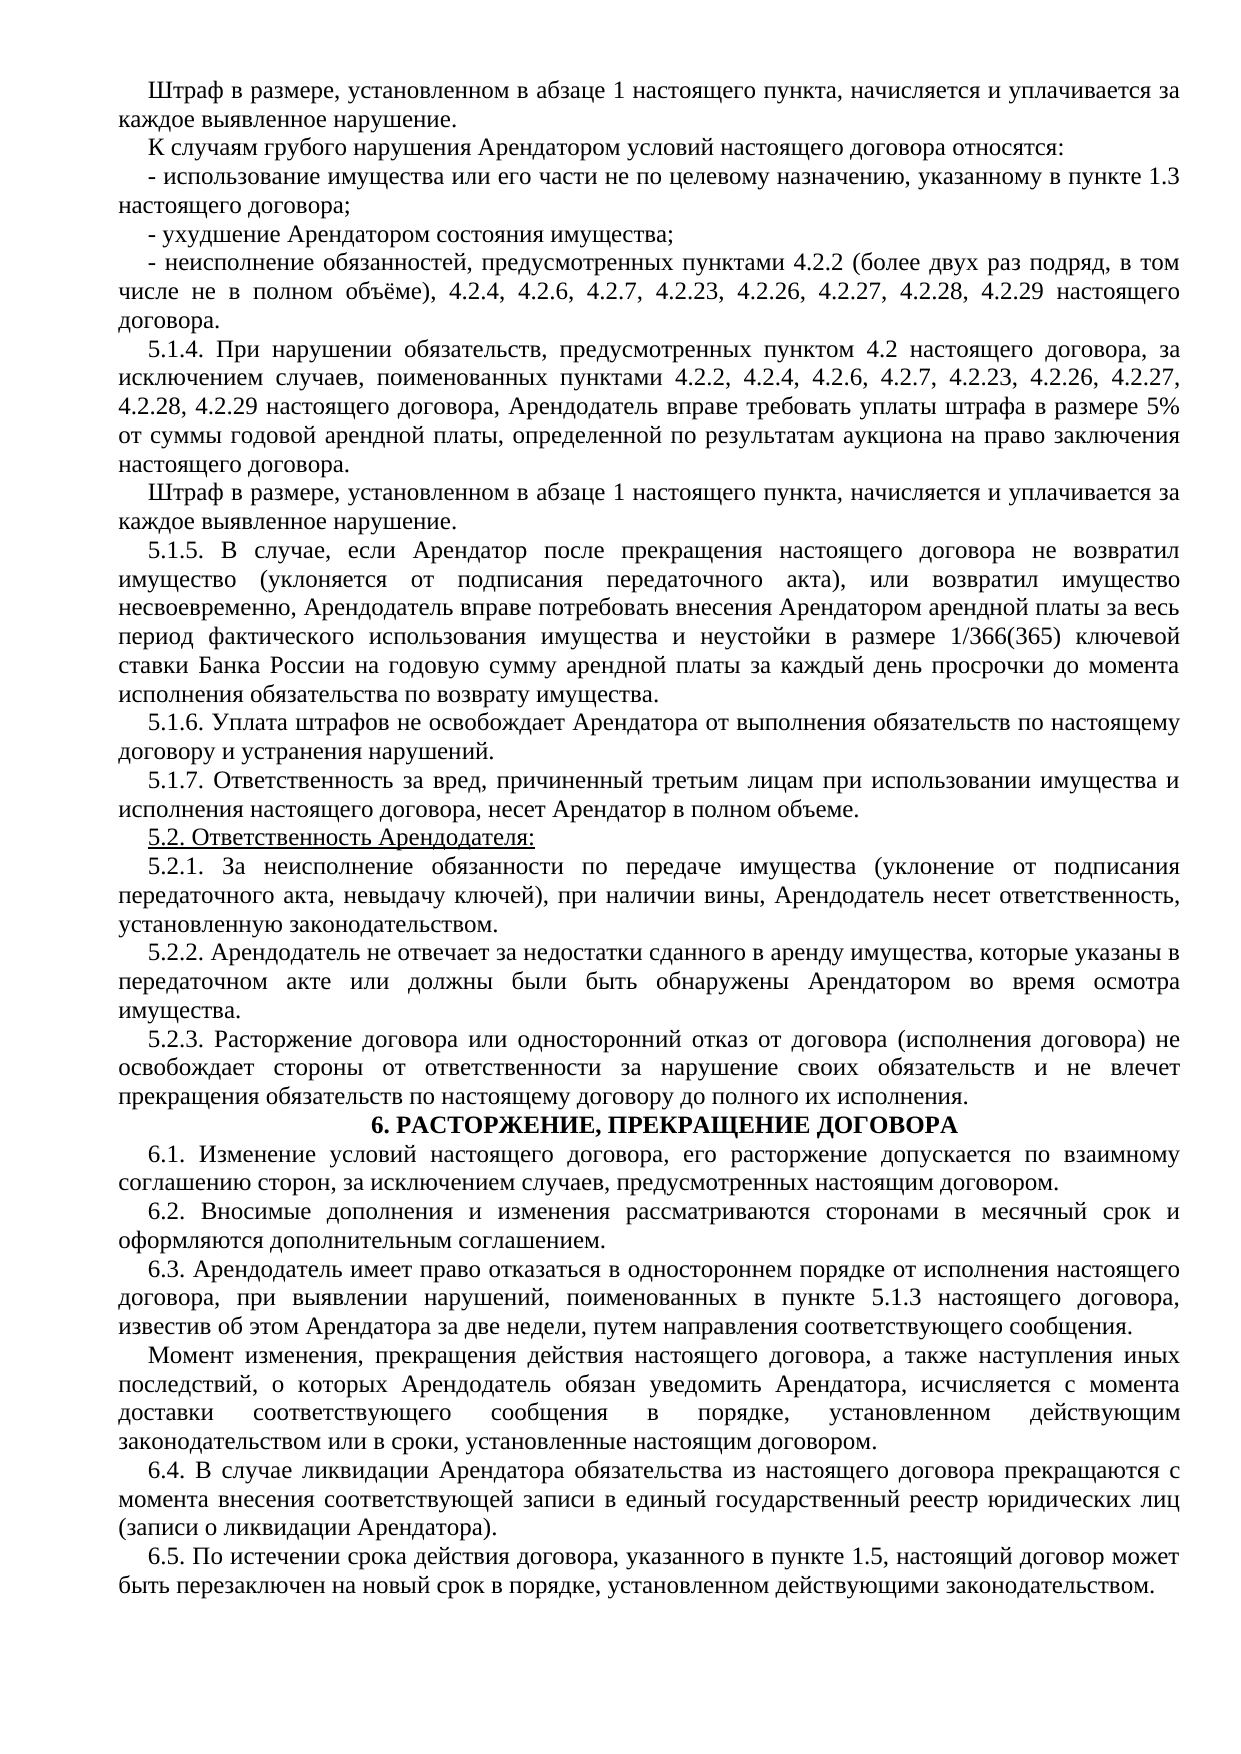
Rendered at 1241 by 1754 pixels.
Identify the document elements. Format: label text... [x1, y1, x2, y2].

text К случаям грубого нарушения Арендатором условий настоящего договора относятся: [118, 132, 1181, 161]
text 5.1.6. Уплата штрафов не освобождает Арендатора от выполнения обязательств по настоящему договору и устранения нарушений. [118, 707, 1181, 765]
text 6.5. По истечении срока действия договора, указанного в пункте 1.5, настоящий договор может быть перезаключен на новый срок в порядке, установленном действующими законодательством. [118, 1541, 1181, 1599]
text - ухудшение Арендатором состояния имущества; [118, 219, 1181, 247]
text 6.3. Арендодатель имеет право отказаться в одностороннем порядке от исполнения настоящего договора, при выявлении нарушений, поименованных в пункте 5.1.3 настоящего договора, известив об этом Арендатора за две недели, путем направления соответствующего сообщения. [118, 1254, 1181, 1340]
text 5.2.1. За неисполнение обязанности по передаче имущества (уклонение от подписания передаточного акта, невыдачу ключей), при наличии вины, Арендодатель несет ответственность, установленную законодательством. [118, 851, 1181, 937]
text Штраф в размере, установленном в абзаце 1 настоящего пункта, начисляется и уплачивается за каждое выявленное нарушение. [118, 75, 1181, 132]
text 5.2.2. Арендодатель не отвечает за недостатки сданного в аренду имущества, которые указаны в передаточном акте или должны были быть обнаружены Арендатором во время осмотра имущества. [118, 937, 1181, 1024]
text - неисполнение обязанностей, предусмотренных пунктами 4.2.2 (более двух раз подряд, в том числе не в полном объёме), 4.2.4, 4.2.6, 4.2.7, 4.2.23, 4.2.26, 4.2.27, 4.2.28, 4.2.29 настоящего договора. [118, 247, 1181, 334]
text 6. РАСТОРЖЕНИЕ, ПРЕКРАЩЕНИЕ ДОГОВОРА [118, 1110, 1181, 1139]
text 6.1. Изменение условий настоящего договора, его расторжение допускается по взаимному соглашению сторон, за исключением случаев, предусмотренных настоящим договором. [118, 1139, 1181, 1196]
text 5.1.4. При нарушении обязательств, предусмотренных пунктом 4.2 настоящего договора, за исключением случаев, поименованных пунктами 4.2.2, 4.2.4, 4.2.6, 4.2.7, 4.2.23, 4.2.26, 4.2.27, 4.2.28, 4.2.29 настоящего договора, Арендодатель вправе требовать уплаты штрафа в размере 5% от суммы годовой арендной платы, определенной по результатам аукциона на право заключения настоящего договора. [118, 334, 1181, 477]
text 5.2. Ответственность Арендодателя: [118, 822, 1181, 851]
text 6.4. В случае ликвидации Арендатора обязательства из настоящего договора прекращаются с момента внесения соответствующей записи в единый государственный реестр юридических лиц (записи о ликвидации Арендатора). [118, 1455, 1181, 1541]
text 5.2.3. Расторжение договора или односторонний отказ от договора (исполнения договора) не освобождает стороны от ответственности за нарушение своих обязательств и не влечет прекращения обязательств по настоящему договору до полного их исполнения. [118, 1024, 1181, 1110]
text Штраф в размере, установленном в абзаце 1 настоящего пункта, начисляется и уплачивается за каждое выявленное нарушение. [118, 477, 1181, 535]
text 5.1.7. Ответственность за вред, причиненный третьим лицам при использовании имущества и исполнения настоящего договора, несет Арендатор в полном объеме. [118, 765, 1181, 822]
text Момент изменения, прекращения действия настоящего договора, а также наступления иных последствий, о которых Арендодатель обязан уведомить Арендатора, исчисляется с момента доставки соответствующего сообщения в порядке, установленном действующим законодательством или в сроки, установленные настоящим договором. [118, 1340, 1181, 1455]
text 6.2. Вносимые дополнения и изменения рассматриваются сторонами в месячный срок и оформляются дополнительным соглашением. [118, 1196, 1181, 1254]
text 5.1.5. В случае, если Арендатор после прекращения настоящего договора не возвратил имущество (уклоняется от подписания передаточного акта), или возвратил имущество несвоевременно, Арендодатель вправе потребовать внесения Арендатором арендной платы за весь период фактического использования имущества и неустойки в размере 1/366(365) ключевой ставки Банка России на годовую сумму арендной платы за каждый день просрочки до момента исполнения обязательства по возврату имущества. [118, 535, 1181, 707]
text - использование имущества или его части не по целевому назначению, указанному в пункте 1.3 настоящего договора; [118, 161, 1181, 219]
